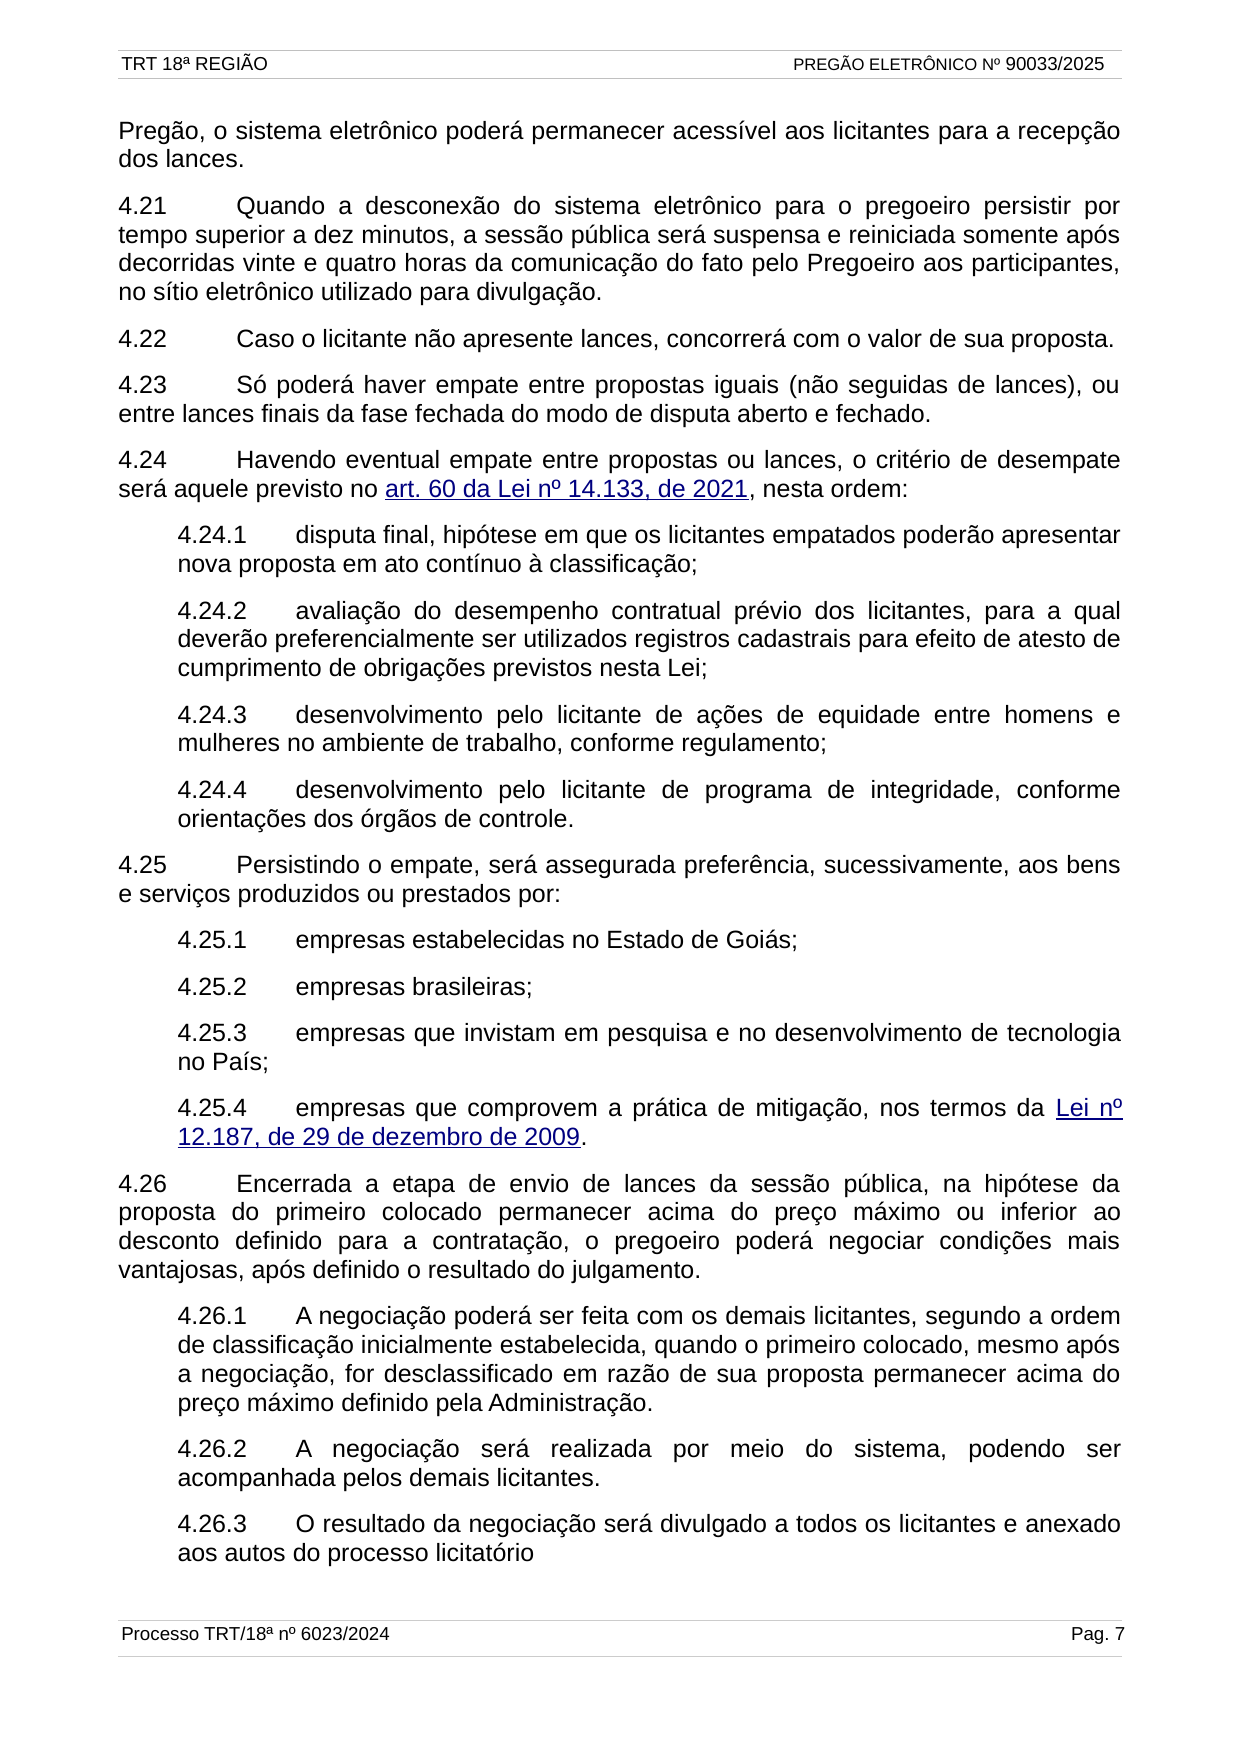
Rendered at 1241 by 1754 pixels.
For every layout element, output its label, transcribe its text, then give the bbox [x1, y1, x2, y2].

text Pregão, o sistema eletrônico poderá permanecer acessível aos licitantes para a recepção dos lances. [118, 116, 1122, 173]
text 4.24.2 avaliação do desempenho contratual prévio dos licitantes, para a qual deverão preferencialmente ser utilizados registros cadastrais para efeito de atesto de cumprimento de obrigações previstos nesta Lei; [177, 596, 1122, 682]
text 4.25.2 empresas brasileiras; [177, 972, 1122, 1000]
text 4.25.1 empresas estabelecidas no Estado de Goiás; [177, 925, 1122, 954]
text 4.24.3 desenvolvimento pelo licitante de ações de equidade entre homens e mulheres no ambiente de trabalho, conforme regulamento; [177, 699, 1122, 757]
text 4.21 Quando a desconexão do sistema eletrônico para o pregoeiro persistir por tempo superior a dez minutos, a sessão pública será suspensa e reiniciada somente após decorridas vinte e quatro horas da comunicação do fato pelo Pregoeiro aos participantes, no sítio eletrônico utilizado para divulgação. [118, 191, 1122, 306]
text 4.26.3 O resultado da negociação será divulgado a todos os licitantes e anexado aos autos do processo licitatório [177, 1509, 1122, 1567]
text 4.24 Havendo eventual empate entre propostas ou lances, o critério de desempate será aquele previsto no art. 60 da Lei nº 14.133, de 2021, nesta ordem: [118, 445, 1122, 503]
text 4.26.1 A negociação poderá ser feita com os demais licitantes, segundo a ordem de classificação inicialmente estabelecida, quando o primeiro colocado, mesmo após a negociação, for desclassificado em razão de sua proposta permanecer acima do preço máximo definido pela Administração. [177, 1301, 1122, 1416]
text 4.24.1 disputa final, hipótese em que os licitantes empatados poderão apresentar nova proposta em ato contínuo à classificação; [177, 520, 1122, 578]
text 4.25.3 empresas que invistam em pesquisa e no desenvolvimento de tecnologia no País; [177, 1018, 1122, 1076]
text 4.24.4 desenvolvimento pelo licitante de programa de integridade, conforme orientações dos órgãos de controle. [177, 775, 1122, 832]
text 4.26 Encerrada a etapa de envio de lances da sessão pública, na hipótese da proposta do primeiro colocado permanecer acima do preço máximo ou inferior ao desconto definido para a contratação, o pregoeiro poderá negociar condições mais vantajosas, após definido o resultado do julgamento. [118, 1168, 1122, 1283]
text 4.25 Persistindo o empate, será assegurada preferência, sucessivamente, aos bens e serviços produzidos ou prestados por: [118, 850, 1122, 907]
text 4.23 Só poderá haver empate entre propostas iguais (não seguidas de lances), ou entre lances finais da fase fechada do modo de disputa aberto e fechado. [118, 370, 1122, 427]
text 4.25.4 empresas que comprovem a prática de mitigação, nos termos da Lei nº 12.187, de 29 de dezembro de 2009. [177, 1093, 1122, 1151]
text 4.22 Caso o licitante não apresente lances, concorrerá com o valor de sua proposta. [118, 323, 1122, 352]
text 4.26.2 A negociação será realizada por meio do sistema, podendo ser acompanhada pelos demais licitantes. [177, 1434, 1122, 1491]
